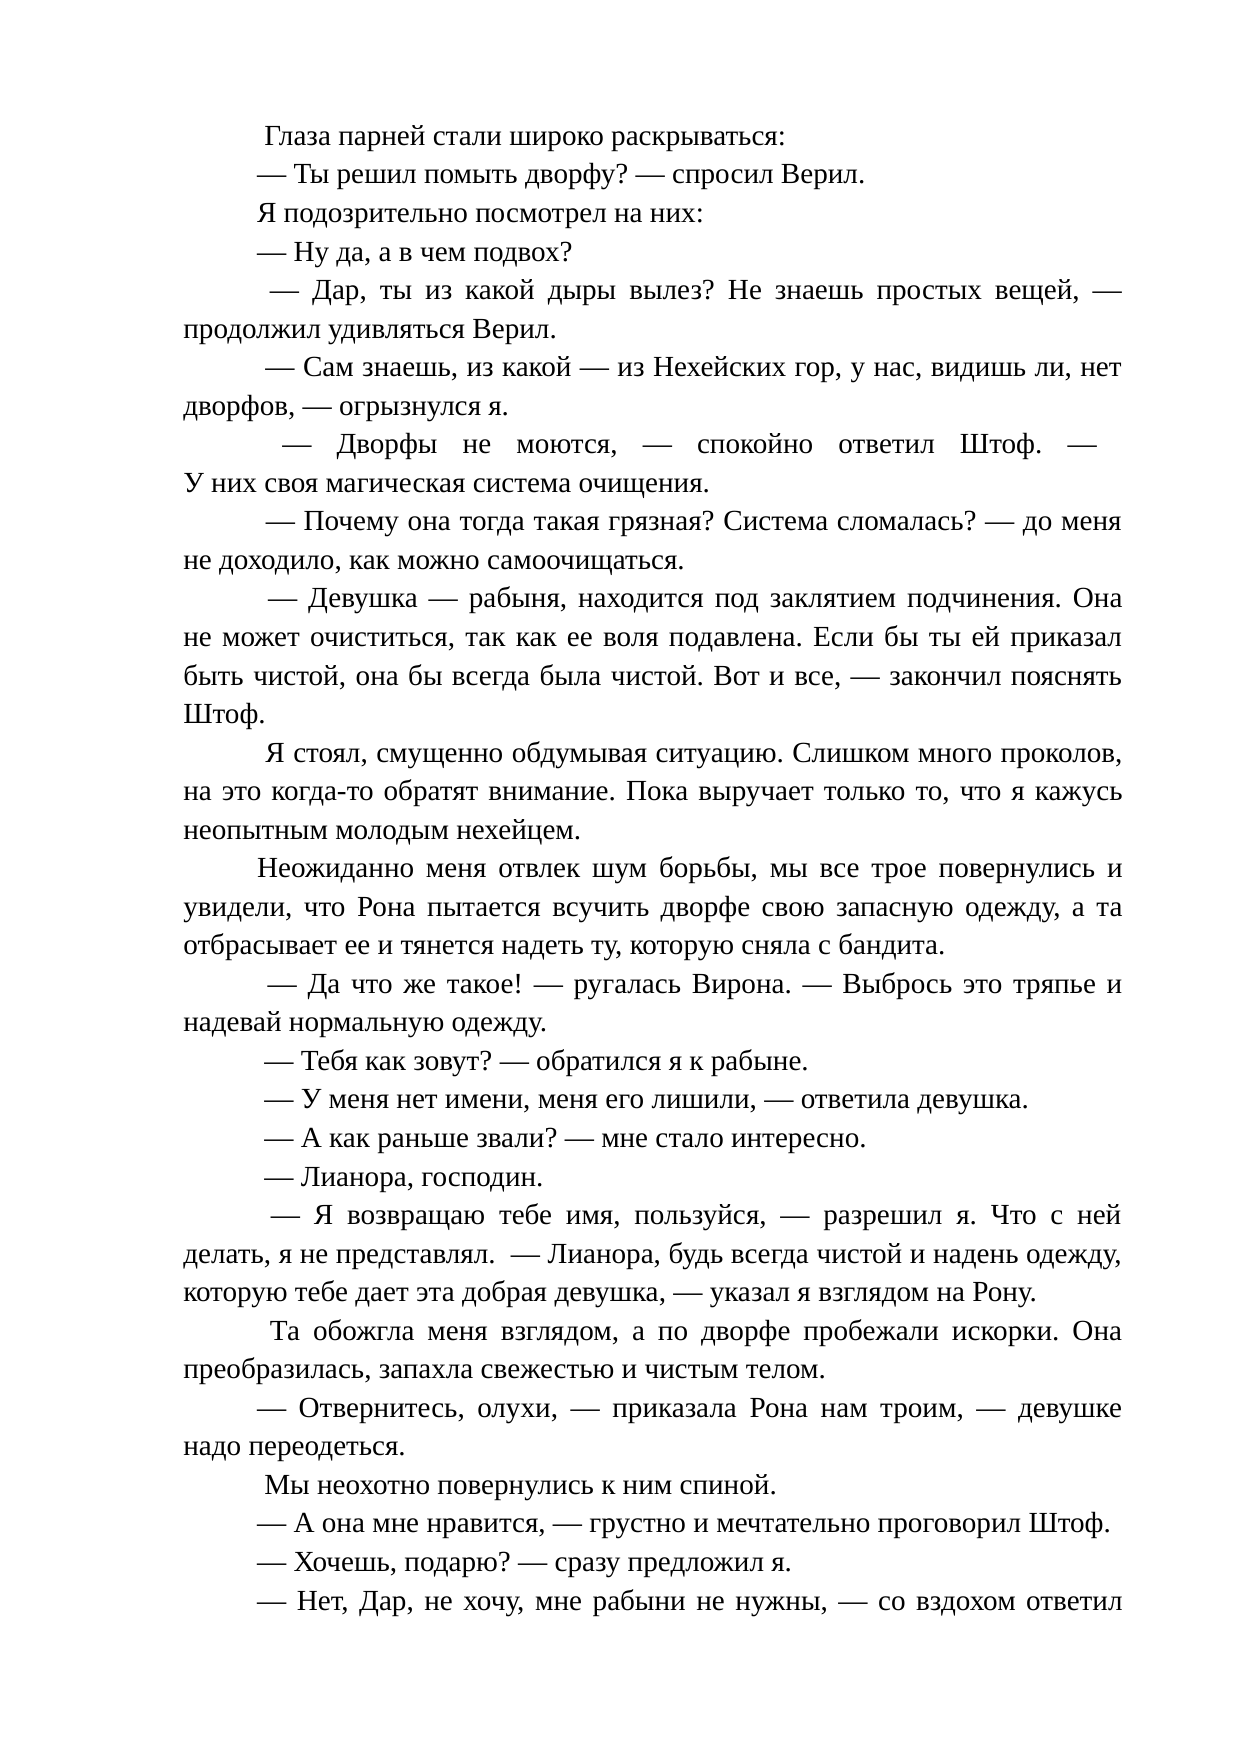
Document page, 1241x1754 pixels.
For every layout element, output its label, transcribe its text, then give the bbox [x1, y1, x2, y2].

text — Почему она тогда такая грязная? Система сломалась? — до меня не доходило, как можно самоочищаться. [183, 503, 1123, 576]
text — Нет, Дар, не хочу, мне рабыни не нужны, — со вздохом ответил [183, 1583, 1123, 1616]
text — Хочешь, подарю? — сразу предложил я. [183, 1544, 1123, 1578]
text Мы неохотно повернулись к ним спиной. [183, 1467, 1123, 1501]
text — У меня нет имени, меня его лишили, — ответила девушка. [183, 1082, 1123, 1115]
text — Сам знаешь, из какой — из Нехейских гор, у нас, видишь ли, нет дворфов, — огрызнулся я. [183, 349, 1123, 421]
text — Да что же такое! — ругалась Вирона. — Выбрось это тряпье и надевай нормальную одежду. [183, 966, 1123, 1038]
text Я подозрительно посмотрел на них: [183, 195, 1123, 229]
text — Девушка — рабыня, находится под заклятием подчинения. Она не может очиститься, так как ее воля подавлена. Если бы ты ей приказал быть чистой, она бы всегда была чистой. Вот и все, — закончил пояснять Штоф. [183, 581, 1123, 730]
text — Я возвращаю тебе имя, пользуйся, — разрешил я. Что с ней делать, я не представлял. — Лианора, будь всегда чистой и надень одежду, которую тебе дает эта добрая девушка, — указал я взглядом на Рону. [183, 1197, 1123, 1308]
text — Ну да, а в чем подвох? [183, 234, 1123, 267]
text Я стоял, смущенно обдумывая ситуацию. Слишком много проколов, на это когда-то обратят внимание. Пока выручает только то, что я кажусь неопытным молодым нехейцем. [183, 735, 1123, 845]
text Та обожгла меня взглядом, а по дворфе пробежали искорки. Она преобразилась, запахла свежестью и чистым телом. [183, 1313, 1123, 1385]
text — Дар, ты из какой дыры вылез? Не знаешь простых вещей, — продолжил удивляться Верил. [183, 272, 1123, 344]
text — Ты решил помыть дворфу? — спросил Верил. [183, 157, 1123, 190]
text — Тебя как зовут? — обратился я к рабыне. [183, 1043, 1123, 1077]
text — Дворфы не моются, — спокойно ответил Штоф. — У них своя магическая система очищения. [183, 426, 1123, 498]
text — А она мне нравится, — грустно и мечтательно проговорил Штоф. [183, 1506, 1123, 1539]
text — А как раньше звали? — мне стало интересно. [183, 1120, 1123, 1154]
text Глаза парней стали широко раскрываться: [183, 118, 1123, 152]
text Неожиданно меня отвлек шум борьбы, мы все трое повернулись и увидели, что Рона пытается всучить дворфе свою запасную одежду, а та отбрасывает ее и тянется надеть ту, которую сняла с бандита. [183, 850, 1123, 961]
text — Лианора, господин. [183, 1159, 1123, 1192]
text — Отвернитесь, олухи, — приказала Рона нам троим, — девушке надо переодеться. [183, 1390, 1123, 1462]
